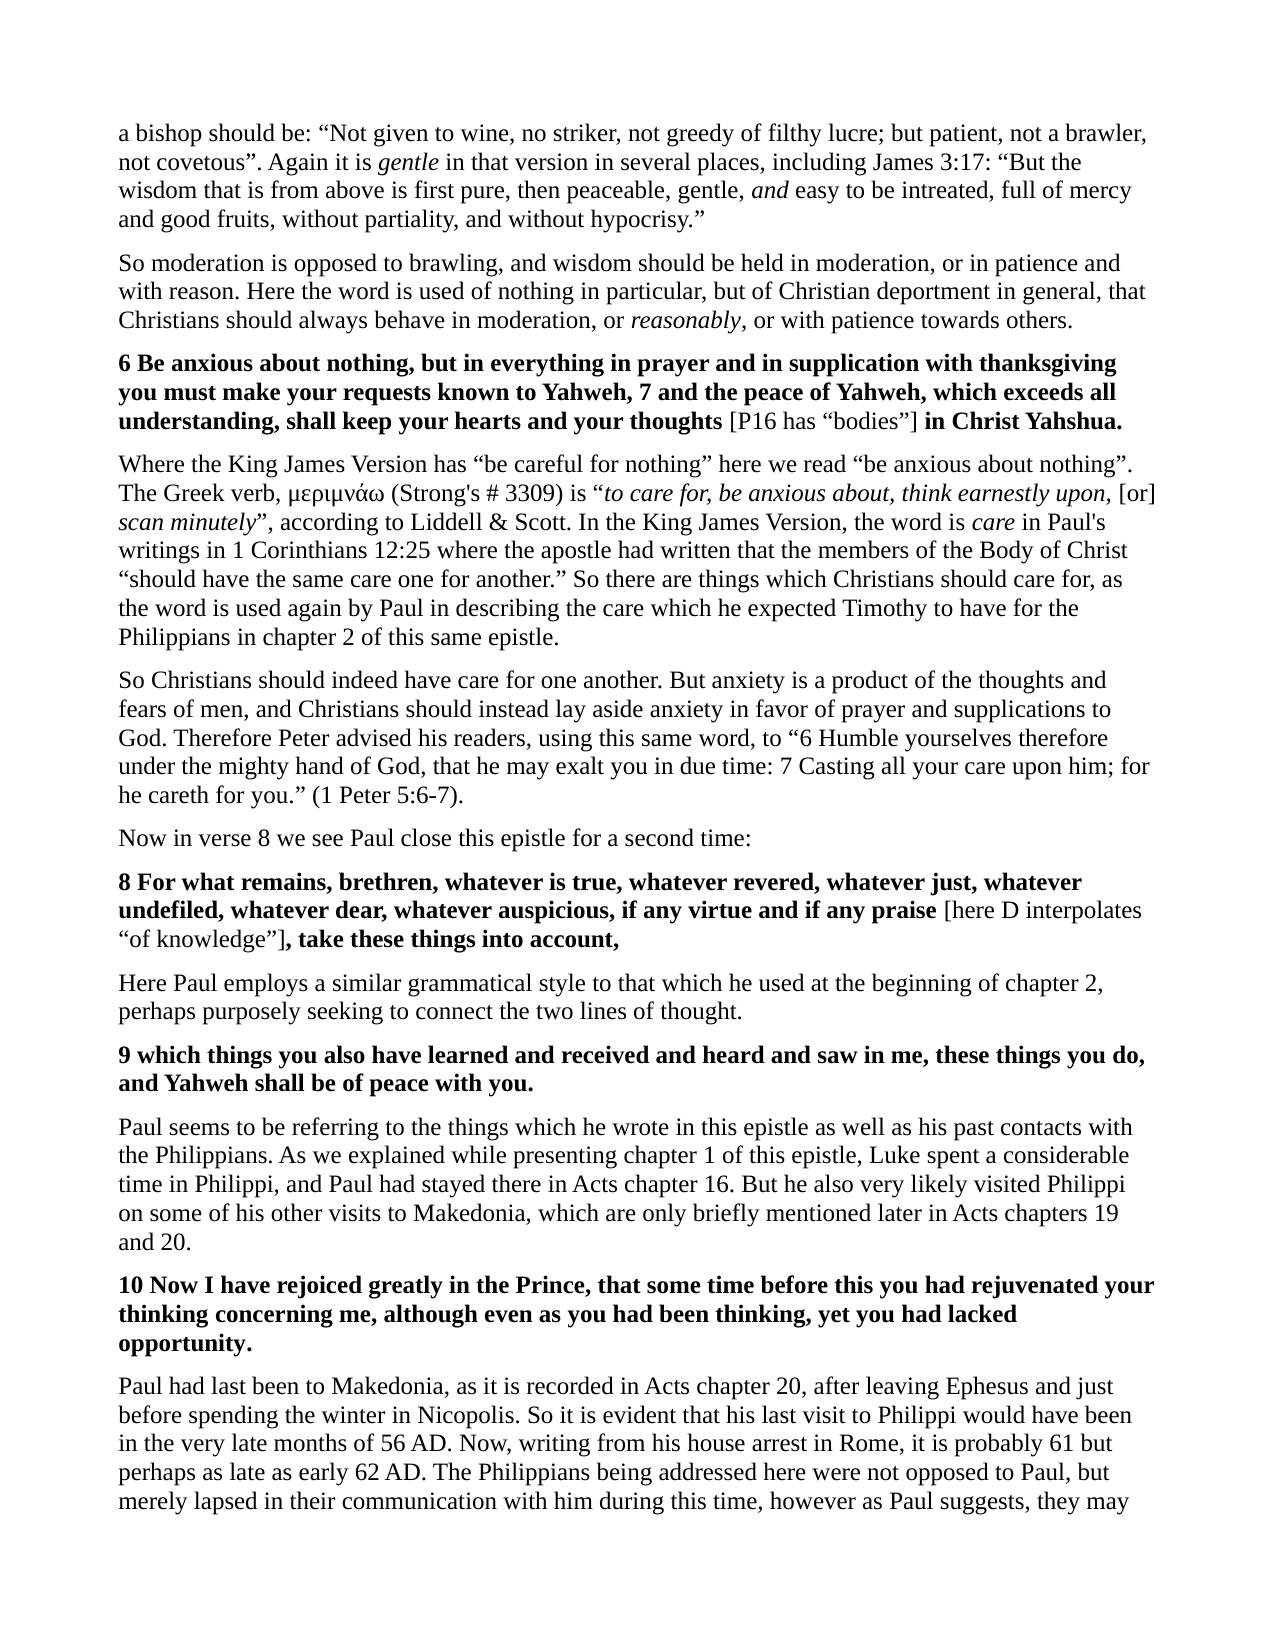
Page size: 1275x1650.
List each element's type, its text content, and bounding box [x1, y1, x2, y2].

text a bishop should be: “Not given to wine, no striker, not greedy of filthy lucre; but patient, not a brawler, not covetous”. Again it is gentle in that version in several places, including James 3:17: “But the wisdom that is from above is first pure, then peaceable, gentle, and easy to be intreated, full of mercy and good fruits, without partiality, and without hypocrisy.” [118, 118, 1157, 233]
text Where the King James Version has “be careful for nothing” here we read “be anxious about nothing”. The Greek verb, μεριμνάω (Strong's # 3309) is “to care for, be anxious about, think earnestly upon, [or] scan minutely”, according to Liddell & Scott. In the King James Version, the word is care in Paul's writings in 1 Corinthians 12:25 where the apostle had written that the members of the Body of Christ “should have the same care one for another.” So there are things which Christians should care for, as the word is used again by Paul in describing the care which he expected Timothy to have for the Philippians in chapter 2 of this same epistle. [118, 449, 1157, 651]
text Here Paul employs a similar grammatical style to that which he used at the beginning of chapter 2, perhaps purposely seeking to connect the two lines of thought. [118, 968, 1157, 1025]
text 10 Now I have rejoiced greatly in the Prince, that some time before this you had rejuvenated your thinking concerning me, although even as you had been thinking, yet you had lacked opportunity. [118, 1270, 1157, 1356]
text So Christians should indeed have care for one another. But anxiety is a product of the thoughts and fears of men, and Christians should instead lay aside anxiety in favor of prayer and supplications to God. Therefore Peter advised his readers, using this same word, to “6 Humble yourselves therefore under the mighty hand of God, that he may exalt you in due time: 7 Casting all your care upon him; for he careth for you.” (1 Peter 5:6-7). [118, 665, 1157, 809]
text 8 For what remains, brethren, whatever is true, whatever revered, whatever just, whatever undefiled, whatever dear, whatever auspicious, if any virtue and if any praise [here D interpolates “of knowledge”], take these things into account, [118, 867, 1157, 953]
text 9 which things you also have learned and received and heard and saw in me, these things you do, and Yahweh shall be of peace with you. [118, 1040, 1157, 1097]
text So moderation is opposed to brawling, and wisdom should be held in moderation, or in patience and with reason. Here the word is used of nothing in particular, but of Christian deportment in general, that Christians should always behave in moderation, or reasonably, or with patience towards others. [118, 248, 1157, 334]
text Paul had last been to Makedonia, as it is recorded in Acts chapter 20, after leaving Ephesus and just before spending the winter in Nicopolis. So it is evident that his last visit to Philippi would have been in the very late months of 56 AD. Now, writing from his house arrest in Rome, it is probably 61 but perhaps as late as early 62 AD. The Philippians being addressed here were not opposed to Paul, but merely lapsed in their communication with him during this time, however as Paul suggests, they may [118, 1371, 1157, 1515]
text Now in verse 8 we see Paul close this epistle for a second time: [118, 823, 1157, 852]
text 6 Be anxious about nothing, but in everything in prayer and in supplication with thanksgiving you must make your requests known to Yahweh, 7 and the peace of Yahweh, which exceeds all understanding, shall keep your hearts and your thoughts [P16 has “bodies”] in Christ Yahshua. [118, 348, 1157, 435]
text Paul seems to be referring to the things which he wrote in this epistle as well as his past contacts with the Philippians. As we explained while presenting chapter 1 of this epistle, Luke spent a considerable time in Philippi, and Paul had stayed there in Acts chapter 16. But he also very likely visited Philippi on some of his other visits to Makedonia, which are only briefly mentioned later in Acts chapters 19 and 20. [118, 1112, 1157, 1256]
